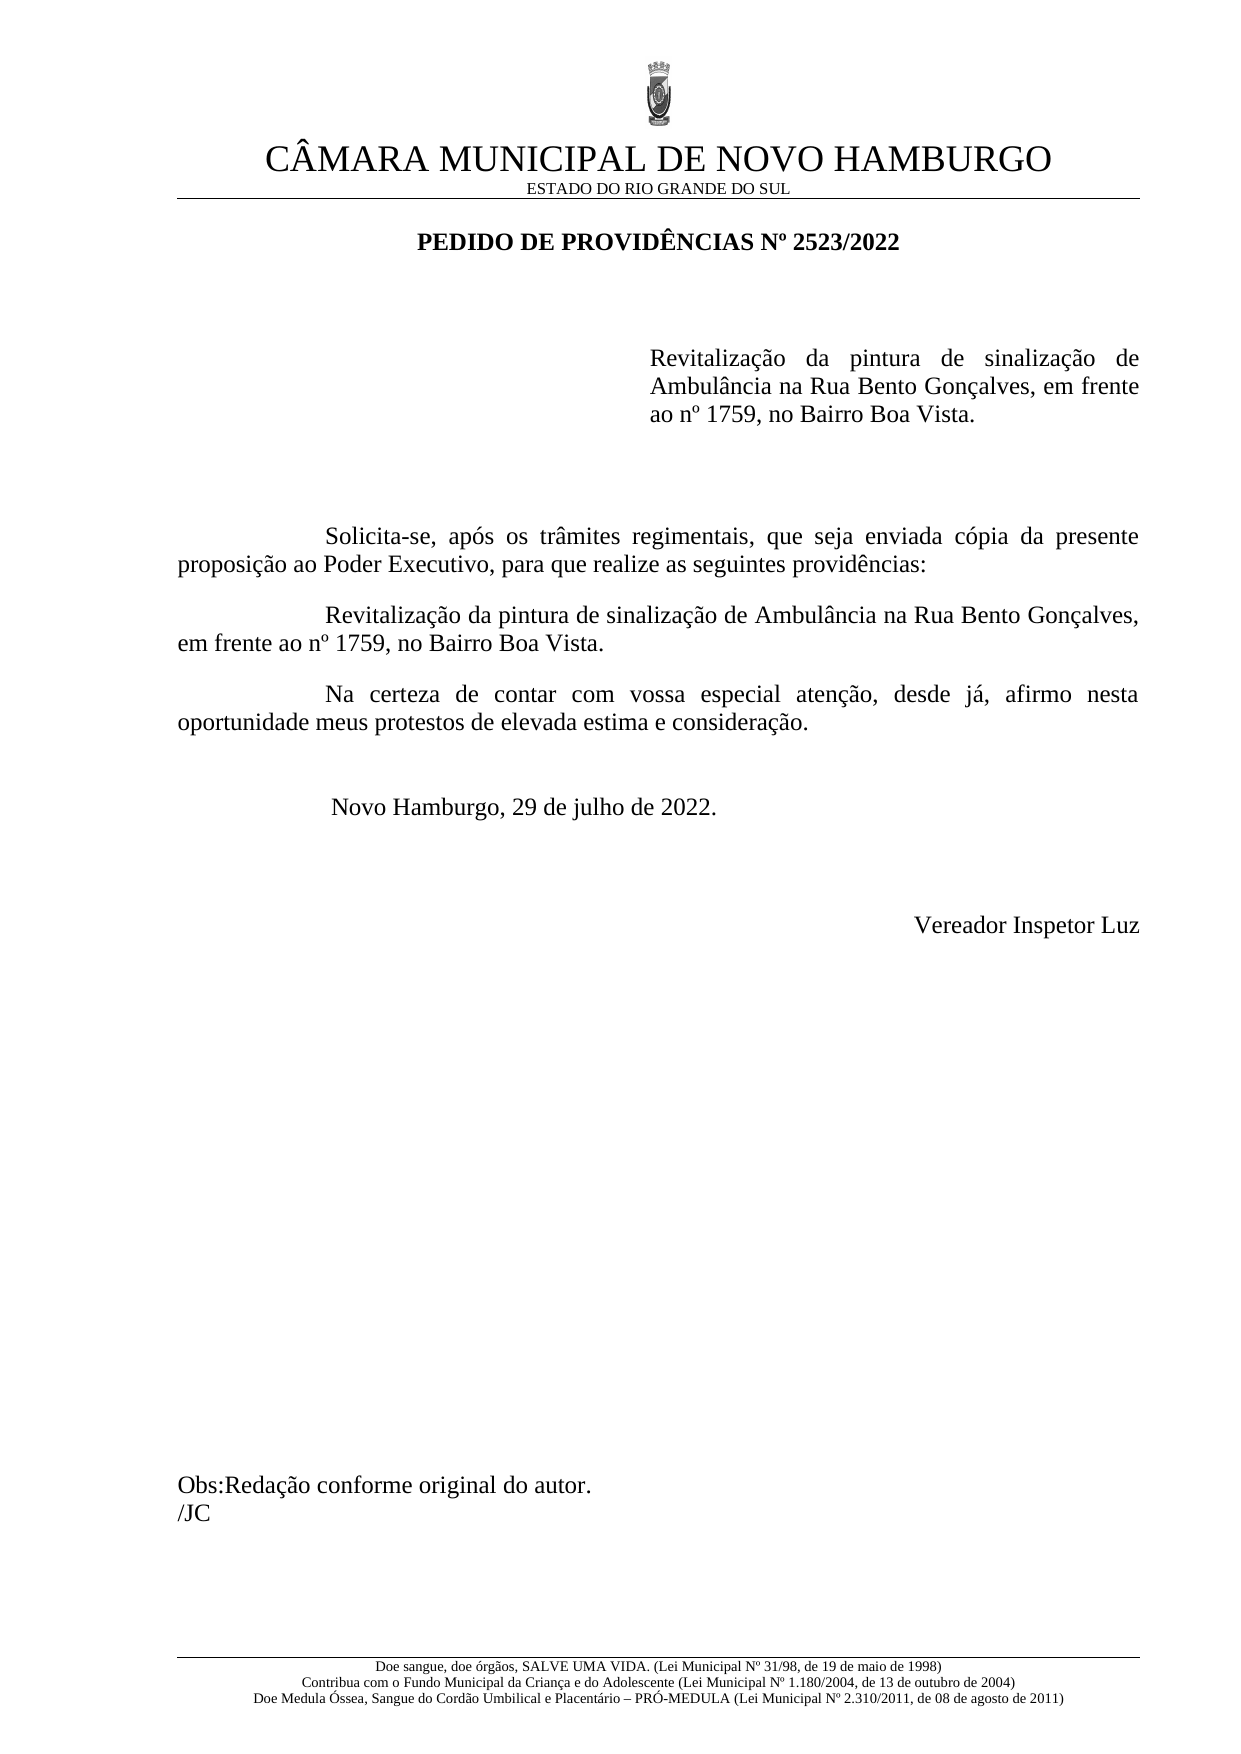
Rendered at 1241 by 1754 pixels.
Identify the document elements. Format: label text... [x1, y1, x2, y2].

text Na certeza de contar com vossa especial atenção, desde já, afirmo nesta oportunidade meus protestos de elevada estima e consideração. [177, 680, 1140, 736]
text Solicita-se, após os trâmites regimentais, que seja enviada cópia da presente proposição ao Poder Executivo, para que realize as seguintes providências: [177, 522, 1140, 578]
text Novo Hamburgo, 29 de julho de 2022. [177, 793, 1140, 821]
text PEDIDO DE PROVIDÊNCIAS Nº 2523/2022 [177, 228, 1140, 256]
text Obs:Redação conforme original do autor. [177, 1472, 1140, 1499]
text /JC [177, 1499, 1140, 1527]
text Revitalização da pintura de sinalização de Ambulância na Rua Bento Gonçalves, em frente ao nº 1759, no Bairro Boa Vista. [649, 344, 1140, 428]
text Vereador Inspetor Luz [177, 912, 1140, 939]
text Revitalização da pintura de sinalização de Ambulância na Rua Bento Gonçalves, em frente ao nº 1759, no Bairro Boa Vista. [177, 601, 1140, 657]
